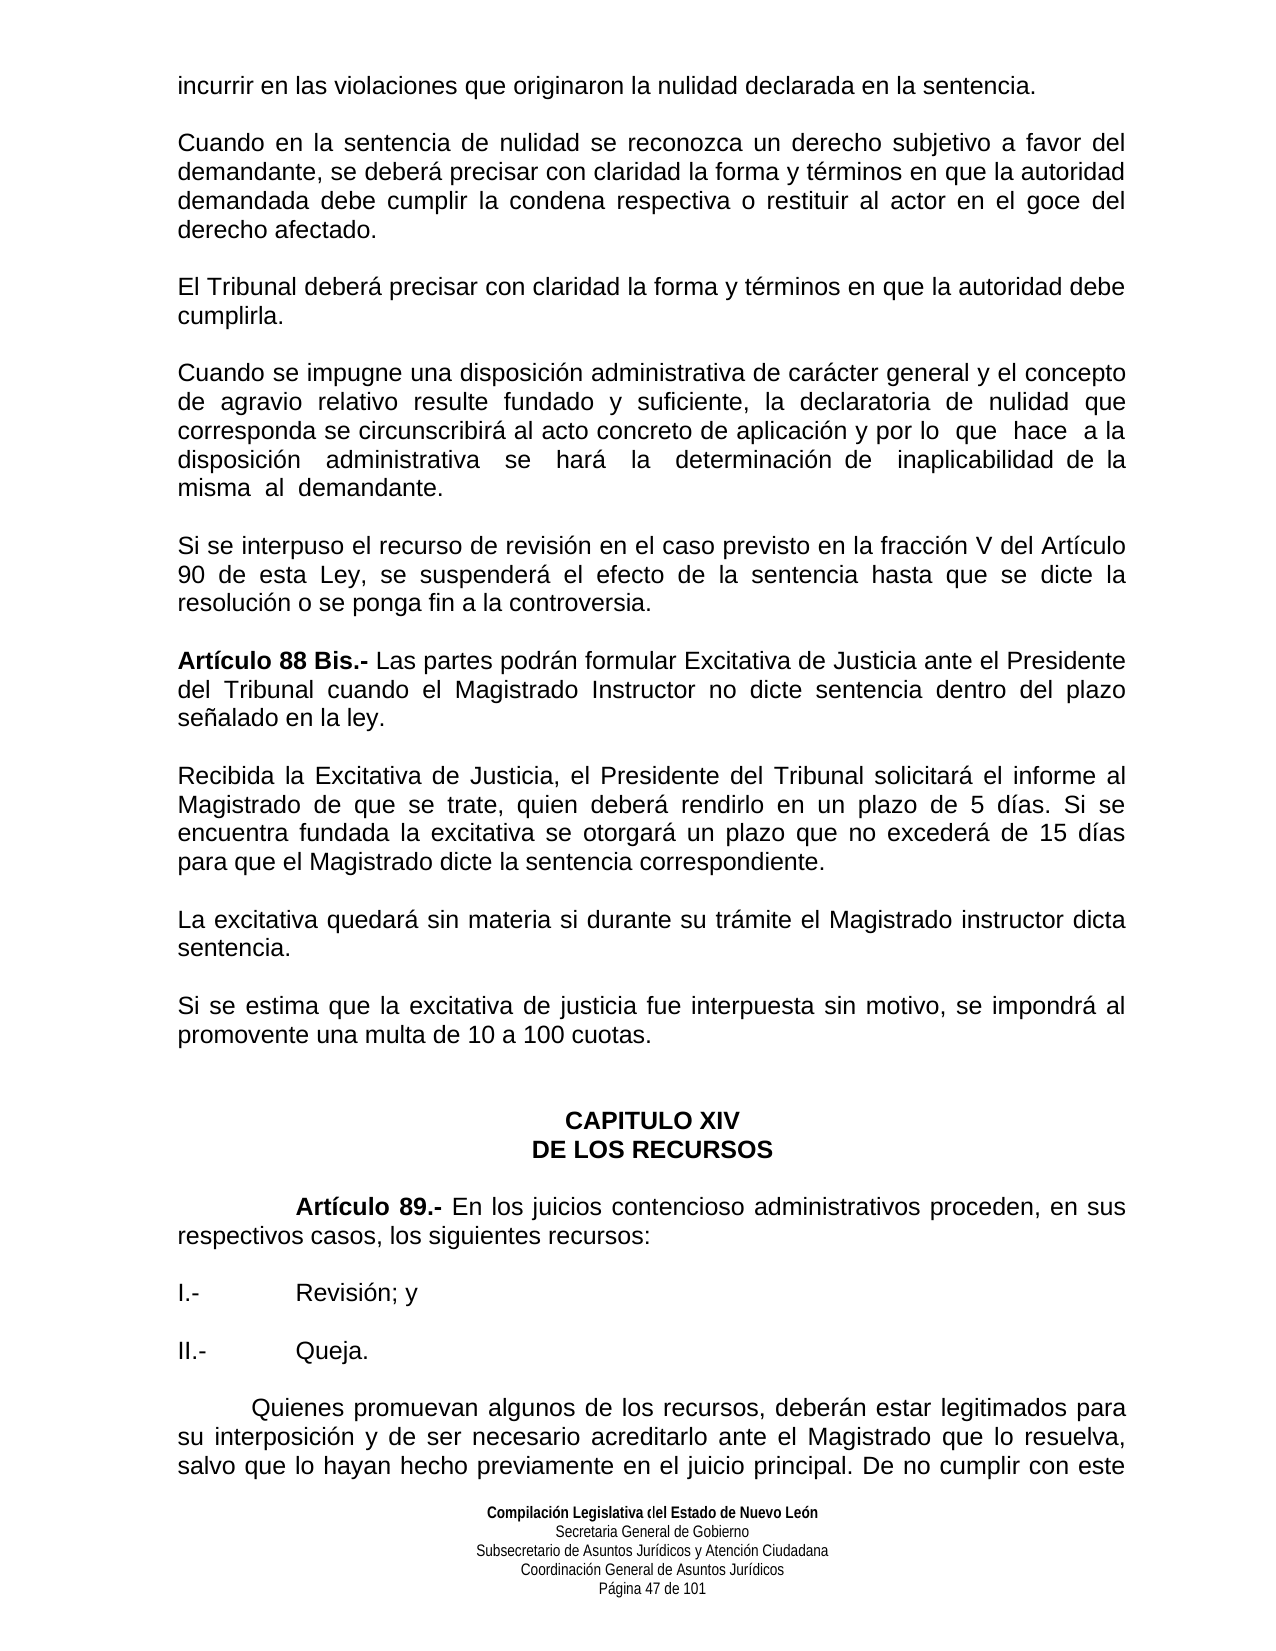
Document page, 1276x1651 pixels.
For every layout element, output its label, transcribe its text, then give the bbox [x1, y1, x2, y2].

text Si se interpuso el recurso de revisión en el caso previsto en la fracción V del Artículo 90 de esta Ley, se suspenderá el efecto de la sentencia hasta que se dicte la resolución o se ponga fin a la controversia. [177, 531, 1127, 617]
text I.- Revisión; y [177, 1278, 1127, 1307]
text Recibida la Excitativa de Justicia, el Presidente del Tribunal solicitará el informe al Magistrado de que se trate, quien deberá rendirlo en un plazo de 5 días. Si se encuentra fundada la excitativa se otorgará un plazo que no excederá de 15 días para que el Magistrado dicte la sentencia correspondiente. [177, 761, 1127, 876]
text DE LOS RECURSOS [177, 1134, 1127, 1163]
text Cuando en la sentencia de nulidad se reconozca un derecho subjetivo a favor del demandante, se deberá precisar con claridad la forma y términos en que la autoridad demandada debe cumplir la condena respectiva o restituir al actor en el goce del derecho afectado. [177, 128, 1127, 243]
text Si se estima que la excitativa de justicia fue interpuesta sin motivo, se impondrá al promovente una multa de 10 a 100 cuotas. [177, 991, 1127, 1048]
text CAPITULO XIV [177, 1106, 1127, 1134]
text La excitativa quedará sin materia si durante su trámite el Magistrado instructor dicta sentencia. [177, 904, 1127, 962]
text Artículo 88 Bis.- Las partes podrán formular Excitativa de Justicia ante el Presidente del Tribunal cuando el Magistrado Instructor no dicte sentencia dentro del plazo señalado en la ley. [177, 646, 1127, 732]
text El Tribunal deberá precisar con claridad la forma y términos en que la autoridad debe cumplirla. [177, 272, 1127, 329]
text II.- Queja. [177, 1336, 1127, 1364]
text Artículo 89.- En los juicios contencioso administrativos proceden, en sus respectivos casos, los siguientes recursos: [177, 1192, 1127, 1249]
text incurrir en las violaciones que originaron la nulidad declarada en la sentencia. [177, 71, 1127, 99]
text Quienes promuevan algunos de los recursos, deberán estar legitimados para su interposición y de ser necesario acreditarlo ante el Magistrado que lo resuelva, salvo que lo hayan hecho previamente en el juicio principal. De no cumplir con este [177, 1393, 1127, 1479]
text Cuando se impugne una disposición administrativa de carácter general y el concepto de agravio relativo resulte fundado y suficiente, la declaratoria de nulidad que corresponda se circunscribirá al acto concreto de aplicación y por lo que hace a la disposición administrativa se hará la determinación de inaplicabilidad de la misma al demandante. [177, 358, 1127, 502]
